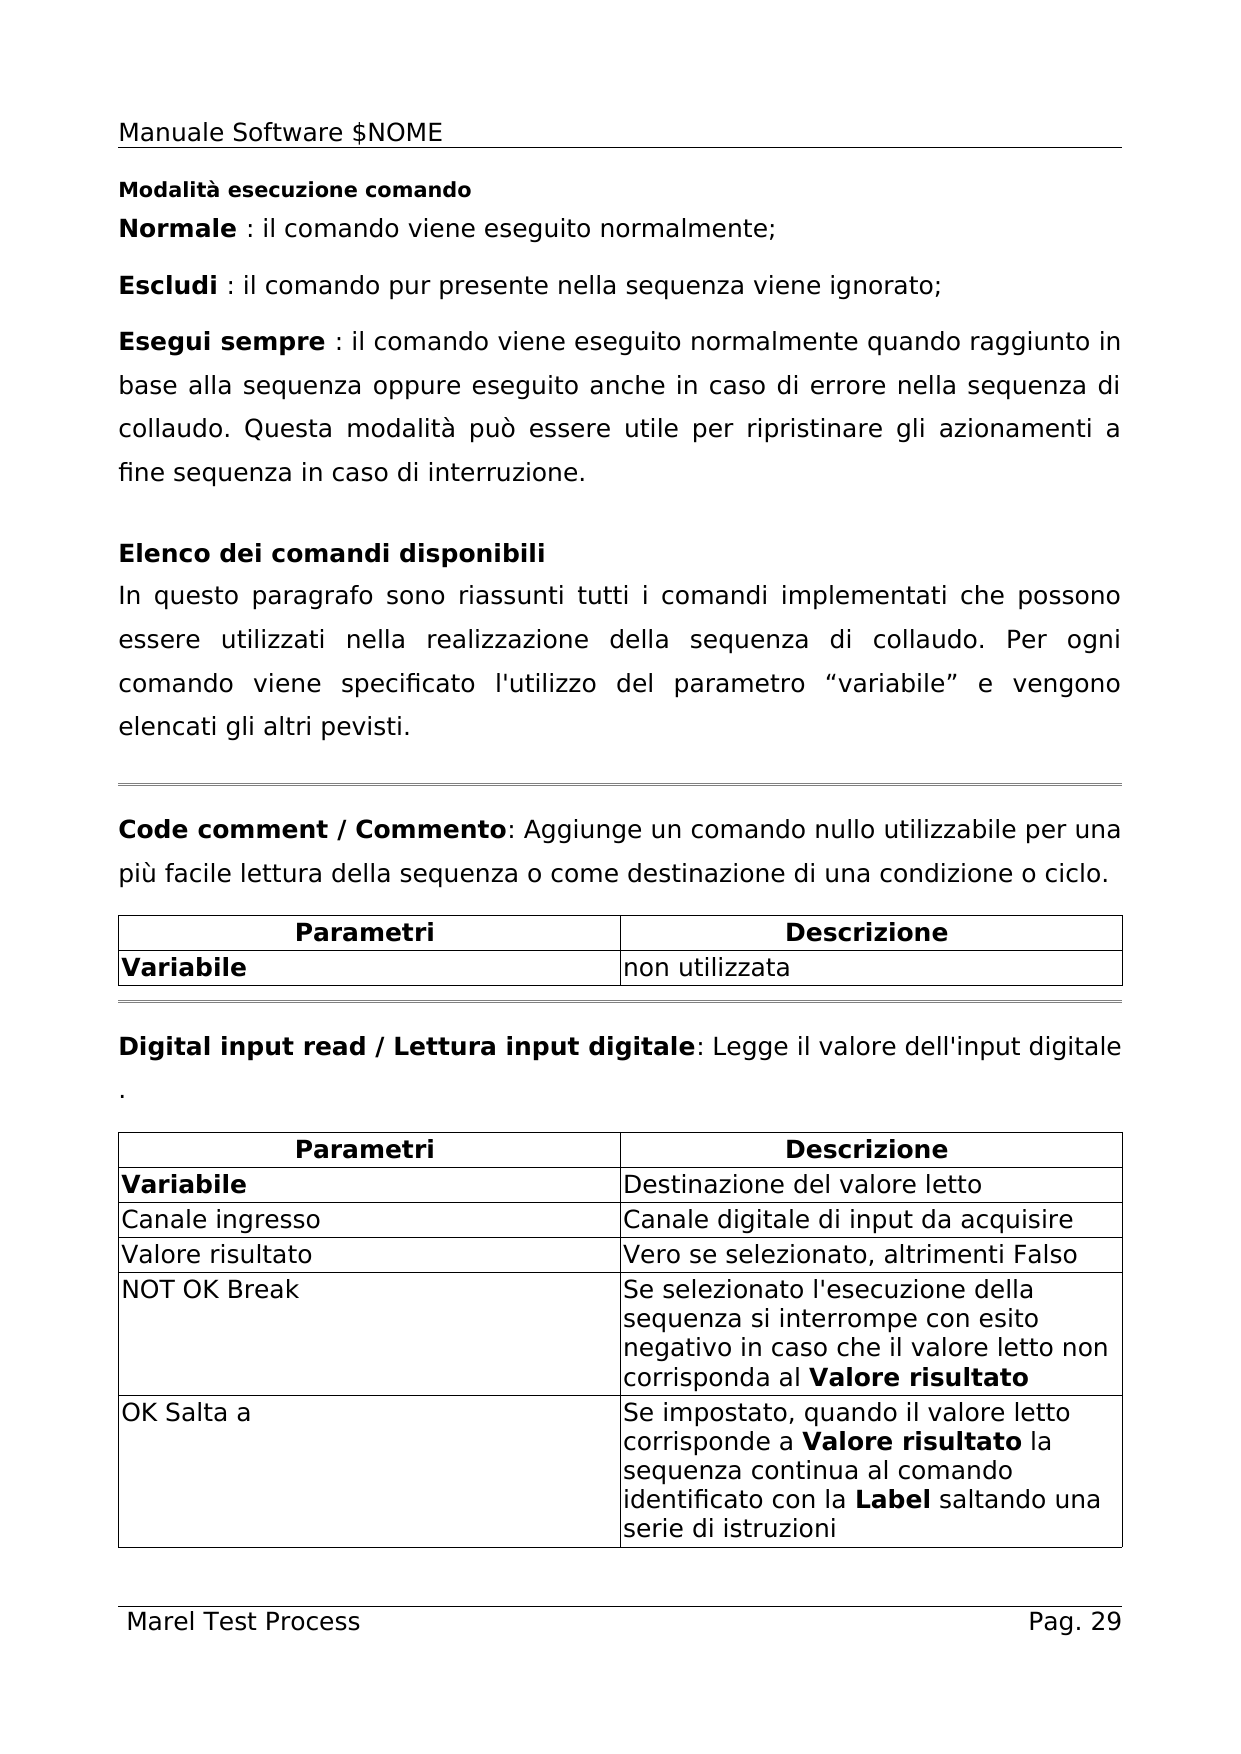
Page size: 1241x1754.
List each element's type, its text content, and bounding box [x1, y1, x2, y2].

table_cell Se impostato, quando il valore letto corrisponde a Valore risultato la sequenza continua al comando identificato con la Label saltando una serie di istruzioni [621, 1396, 1122, 1547]
table_cell Canale digitale di input da acquisire [621, 1203, 1122, 1237]
table_cell Canale ingresso [119, 1203, 620, 1237]
table_cell Variabile [119, 1168, 620, 1202]
table_header Parametri [119, 1133, 620, 1167]
table_cell Variabile [119, 951, 620, 985]
text Escludi : il comando pur presente nella sequenza viene ignorato; [118, 271, 1122, 300]
table_cell NOT OK Break [119, 1273, 620, 1395]
text Normale : il comando viene eseguito normalmente; [118, 214, 1122, 244]
text Esegui sempre : il comando viene eseguito normalmente quando raggiunto in base alla sequenza oppure eseguito anche in caso di errore nella sequenza di collaudo. Questa modalità può essere utile per ripristinare gli azionamenti a fine sequenza in caso di interruzione. [118, 327, 1122, 487]
text In questo paragrafo sono riassunti tutti i comandi implementati che possono essere utilizzati nella realizzazione della sequenza di collaudo. Per ogni comando viene specificato l'utilizzo del parametro “variabile” e vengono elencati gli altri pevisti. [118, 581, 1122, 742]
text Digital input read / Lettura input digitale: Legge il valore dell'input digitale . [118, 1032, 1122, 1105]
table_cell Valore risultato [119, 1238, 620, 1272]
table_cell Destinazione del valore letto [621, 1168, 1122, 1202]
table_header Descrizione [621, 916, 1122, 950]
table_cell Se selezionato l'esecuzione della sequenza si interrompe con esito negativo in caso che il valore letto non corrisponda al Valore risultato [621, 1273, 1122, 1395]
text Code comment / Commento: Aggiunge un comando nullo utilizzabile per una più facile lettura della sequenza o come destinazione di una condizione o ciclo. [118, 815, 1122, 888]
table_cell non utilizzata [621, 951, 1122, 985]
table_cell OK Salta a [119, 1396, 620, 1547]
table_header Parametri [119, 916, 620, 950]
table_cell Vero se selezionato, altrimenti Falso [621, 1238, 1122, 1272]
table_header Descrizione [621, 1133, 1122, 1167]
subtitle Elenco dei comandi disponibili [118, 539, 1122, 569]
subtitle Modalità esecuzione comando [118, 178, 1122, 202]
